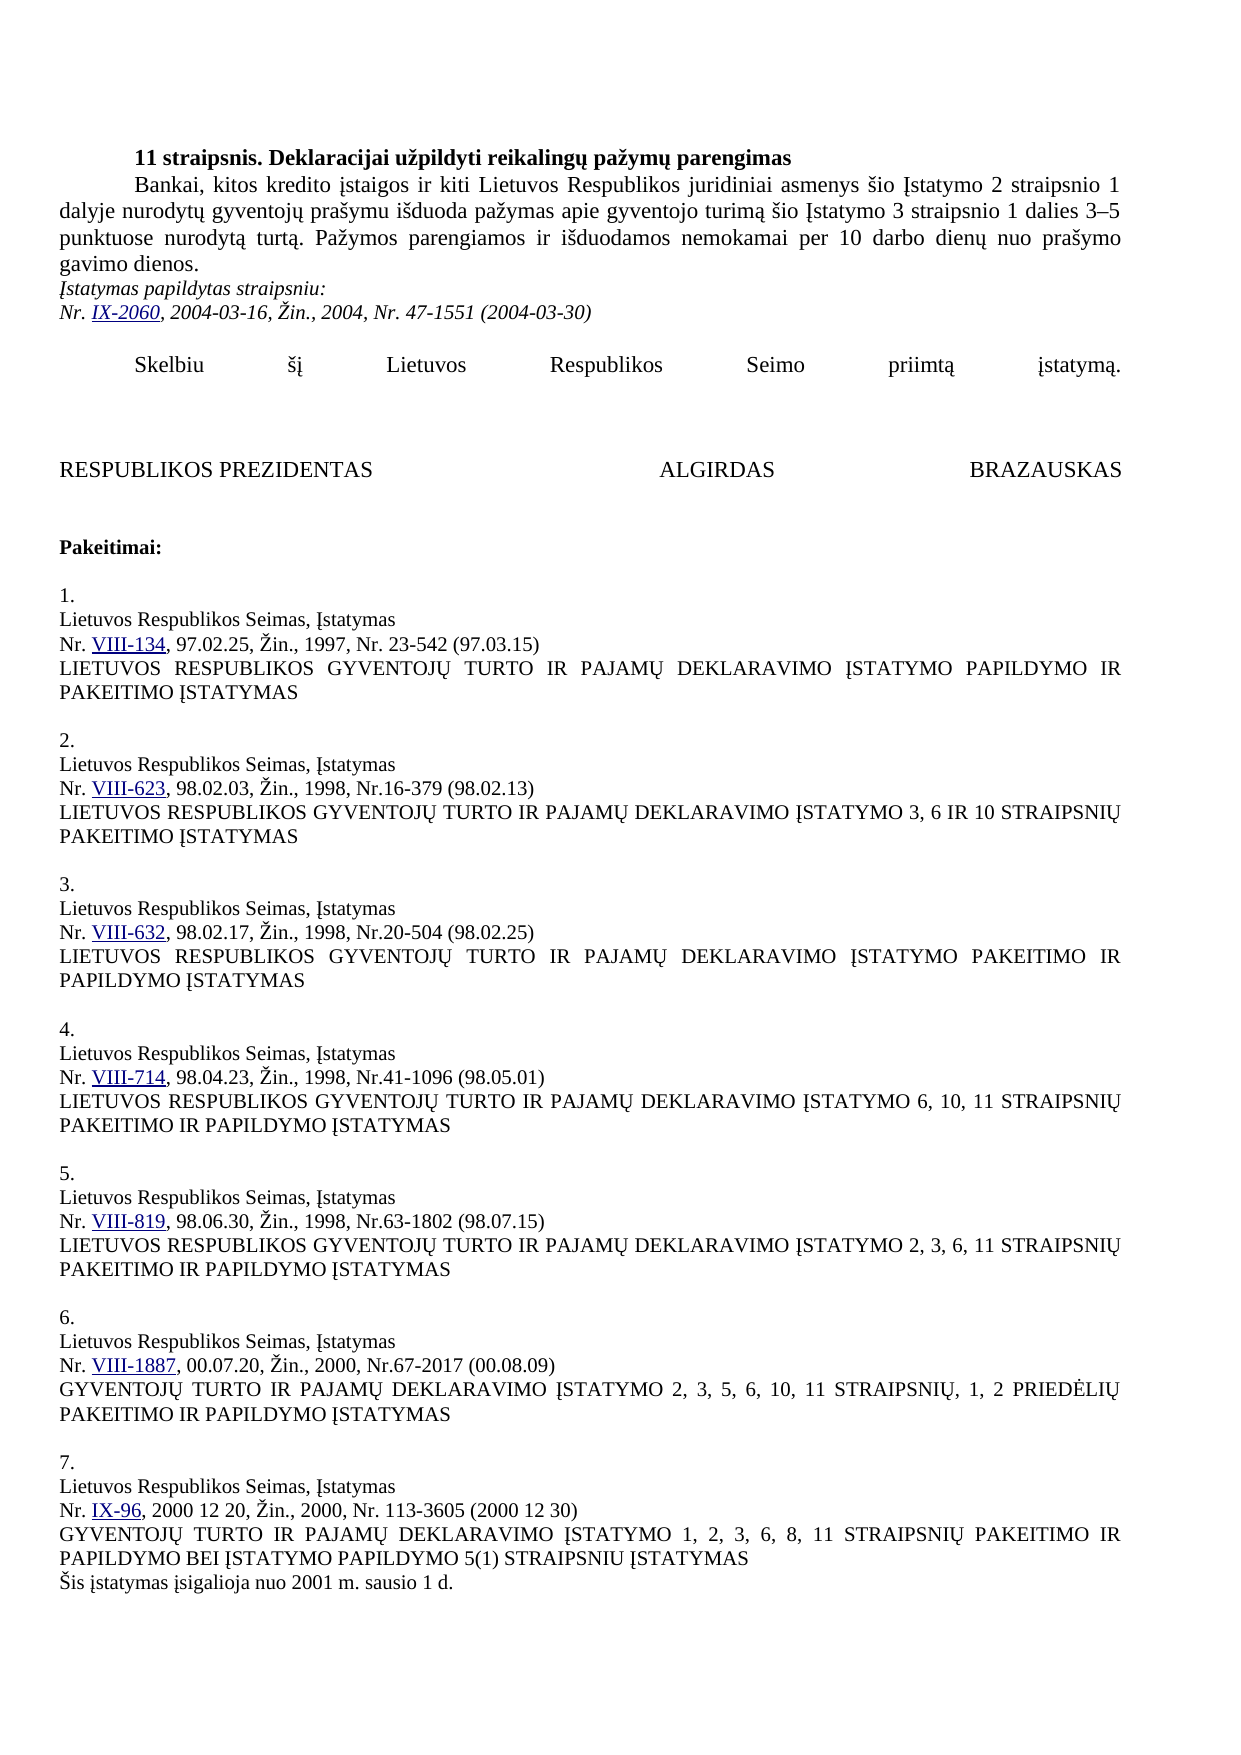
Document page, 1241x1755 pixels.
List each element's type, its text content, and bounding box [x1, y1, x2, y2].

text Lietuvos Respublikos Seimas, Įstatymas [59, 896, 1122, 920]
text Nr. IX-96, 2000 12 20, Žin., 2000, Nr. 113-3605 (2000 12 30) [59, 1498, 1122, 1522]
text Nr. VIII-714, 98.04.23, Žin., 1998, Nr.41-1096 (98.05.01) [59, 1064, 1122, 1089]
text 5. [59, 1161, 1122, 1185]
text 1. [59, 583, 1122, 607]
text Skelbiu šį Lietuvos Respublikos Seimo priimtą įstatymą. [59, 351, 1122, 403]
text Nr. VIII-134, 97.02.25, Žin., 1997, Nr. 23-542 (97.03.15) [59, 631, 1122, 656]
text 2. [59, 728, 1122, 752]
text LIETUVOS RESPUBLIKOS GYVENTOJŲ TURTO IR PAJAMŲ DEKLARAVIMO ĮSTATYMO PAPILDYMO IR PAKEITIMO ĮSTATYMAS [59, 656, 1122, 704]
text Nr. VIII-1887, 00.07.20, Žin., 2000, Nr.67-2017 (00.08.09) [59, 1353, 1122, 1377]
text RESPUBLIKOS PREZIDENTAS ALGIRDAS BRAZAUSKAS [59, 430, 1122, 509]
text Nr. VIII-623, 98.02.03, Žin., 1998, Nr.16-379 (98.02.13) [59, 776, 1122, 800]
text 6. [59, 1305, 1122, 1329]
text Lietuvos Respublikos Seimas, Įstatymas [59, 1329, 1122, 1353]
text Nr. VIII-819, 98.06.30, Žin., 1998, Nr.63-1802 (98.07.15) [59, 1209, 1122, 1233]
text GYVENTOJŲ TURTO IR PAJAMŲ DEKLARAVIMO ĮSTATYMO 2, 3, 5, 6, 10, 11 STRAIPSNIŲ, 1, 2 PRIEDĖLIŲ PAKEITIMO IR PAPILDYMO ĮSTATYMAS [59, 1377, 1122, 1426]
text 7. [59, 1449, 1122, 1474]
text Lietuvos Respublikos Seimas, Įstatymas [59, 1185, 1122, 1209]
text Bankai, kitos kredito įstaigos ir kiti Lietuvos Respublikos juridiniai asmenys šio Įstatymo 2 straipsnio 1 dalyje nurodytų gyventojų prašymu išduoda pažymas apie gyventojo turimą šio Įstatymo 3 straipsnio 1 dalies 3–5 punktuose nurodytą turtą. Pažymos parengiamos ir išduodamos nemokamai per 10 darbo dienų nuo prašymo gavimo dienos. [59, 171, 1122, 276]
text LIETUVOS RESPUBLIKOS GYVENTOJŲ TURTO IR PAJAMŲ DEKLARAVIMO ĮSTATYMO PAKEITIMO IR PAPILDYMO ĮSTATYMAS [59, 944, 1122, 992]
text Nr. VIII-632, 98.02.17, Žin., 1998, Nr.20-504 (98.02.25) [59, 920, 1122, 944]
text GYVENTOJŲ TURTO IR PAJAMŲ DEKLARAVIMO ĮSTATYMO 1, 2, 3, 6, 8, 11 STRAIPSNIŲ PAKEITIMO IR PAPILDYMO BEI ĮSTATYMO PAPILDYMO 5(1) STRAIPSNIU ĮSTATYMAS [59, 1522, 1122, 1570]
text Pakeitimai: [59, 509, 1122, 559]
text 3. [59, 872, 1122, 896]
text Lietuvos Respublikos Seimas, Įstatymas [59, 607, 1122, 631]
text Nr. IX-2060, 2004-03-16, Žin., 2004, Nr. 47-1551 (2004-03-30) [59, 300, 1122, 324]
text Lietuvos Respublikos Seimas, Įstatymas [59, 1041, 1122, 1064]
text Lietuvos Respublikos Seimas, Įstatymas [59, 752, 1122, 776]
text LIETUVOS RESPUBLIKOS GYVENTOJŲ TURTO IR PAJAMŲ DEKLARAVIMO ĮSTATYMO 3, 6 IR 10 STRAIPSNIŲ PAKEITIMO ĮSTATYMAS [59, 800, 1122, 848]
text Lietuvos Respublikos Seimas, Įstatymas [59, 1474, 1122, 1498]
text 4. [59, 1016, 1122, 1041]
text LIETUVOS RESPUBLIKOS GYVENTOJŲ TURTO IR PAJAMŲ DEKLARAVIMO ĮSTATYMO 2, 3, 6, 11 STRAIPSNIŲ PAKEITIMO IR PAPILDYMO ĮSTATYMAS [59, 1233, 1122, 1281]
text 11 straipsnis. Deklaracijai užpildyti reikalingų pažymų parengimas [59, 144, 1122, 171]
text Įstatymas papildytas straipsniu: [59, 276, 1122, 300]
text Šis įstatymas įsigalioja nuo 2001 m. sausio 1 d. [59, 1570, 1122, 1594]
text LIETUVOS RESPUBLIKOS GYVENTOJŲ TURTO IR PAJAMŲ DEKLARAVIMO ĮSTATYMO 6, 10, 11 STRAIPSNIŲ PAKEITIMO IR PAPILDYMO ĮSTATYMAS [59, 1089, 1122, 1137]
